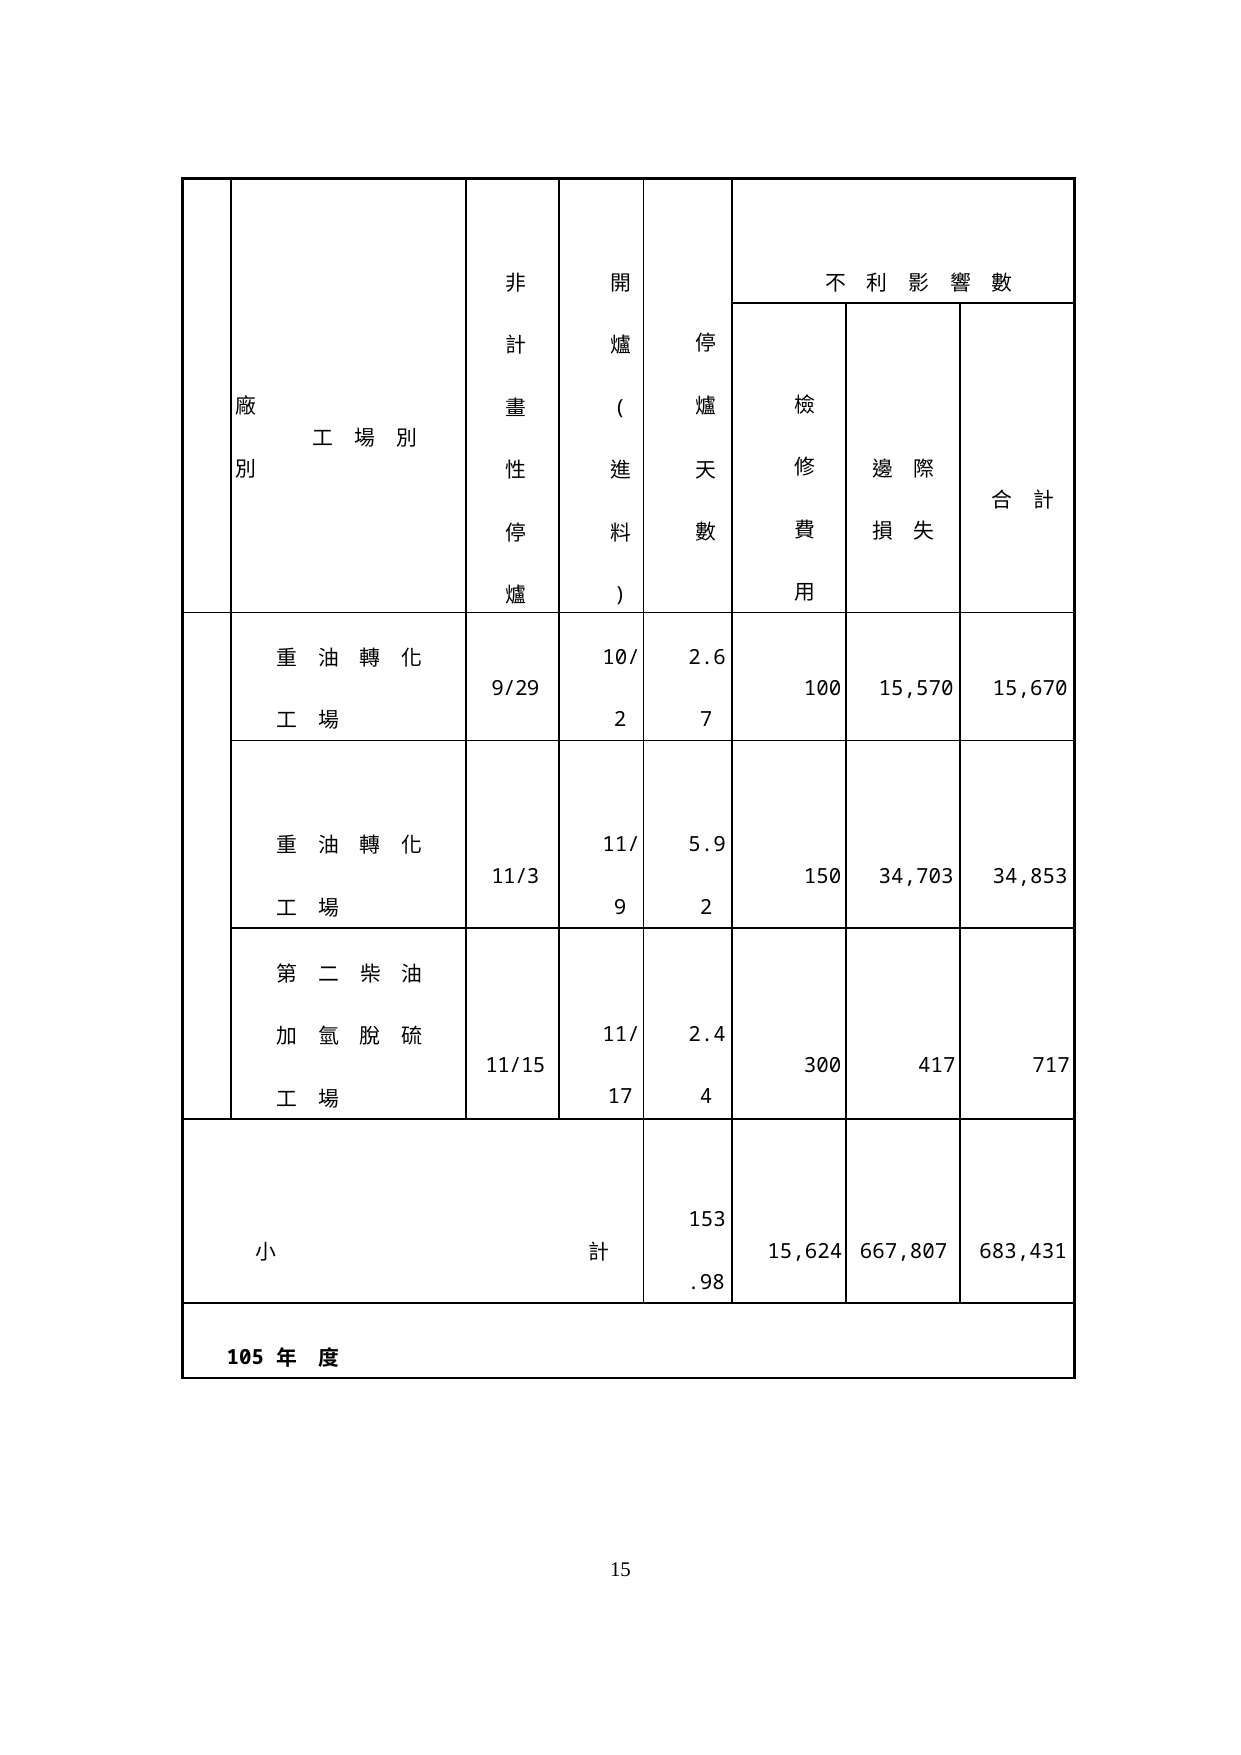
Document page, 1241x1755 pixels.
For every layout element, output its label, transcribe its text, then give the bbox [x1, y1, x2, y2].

table_cell 5.92 [644, 741, 731, 927]
table_cell 合計 [961, 304, 1073, 612]
table_cell 10/2 [560, 613, 643, 740]
table_cell 11/15 [467, 929, 558, 1118]
table_header 不利影響數 [733, 180, 1073, 302]
table_cell 417 [847, 929, 959, 1118]
table_header 停爐 天數 [644, 180, 731, 612]
table_cell 100 [733, 613, 845, 740]
table_header 開爐(進料)日期 [560, 180, 643, 612]
table_cell 11/3 [467, 741, 558, 927]
table_cell 桃廠 [184, 613, 230, 1118]
table_cell 2.67 [644, 613, 731, 740]
table_cell 105年度 [184, 1304, 1073, 1377]
table_cell 34,853 [961, 741, 1073, 927]
table_header 非計畫性停爐日期 [467, 180, 558, 612]
table_cell 11/17 [560, 929, 643, 1118]
table_cell 9/29 [467, 613, 558, 740]
table_cell 檢修費用 [733, 304, 845, 612]
table_cell 重油轉化工場 [232, 741, 465, 927]
table_cell 2.44 [644, 929, 731, 1118]
table_cell 第二柴油加氫脫硫工場 [232, 929, 465, 1118]
table_header 廠別 [184, 180, 230, 612]
table_cell 34,703 [847, 741, 959, 927]
table_cell 11/9 [560, 741, 643, 927]
table_cell 15,570 [847, 613, 959, 740]
table_cell 667,807 [847, 1120, 959, 1302]
table_cell 15,670 [961, 613, 1073, 740]
table_header 工場別 [232, 180, 465, 612]
table_cell 153.98 [644, 1120, 731, 1302]
table_cell 15,624 [733, 1120, 845, 1302]
table_cell 邊際損失 [847, 304, 959, 612]
table_cell 683,431 [961, 1120, 1073, 1302]
table_cell 150 [733, 741, 845, 927]
table_cell 717 [961, 929, 1073, 1118]
table_cell 300 [733, 929, 845, 1118]
table_cell 小 計 [184, 1120, 643, 1302]
table_cell 重油轉化工場 [232, 613, 465, 740]
